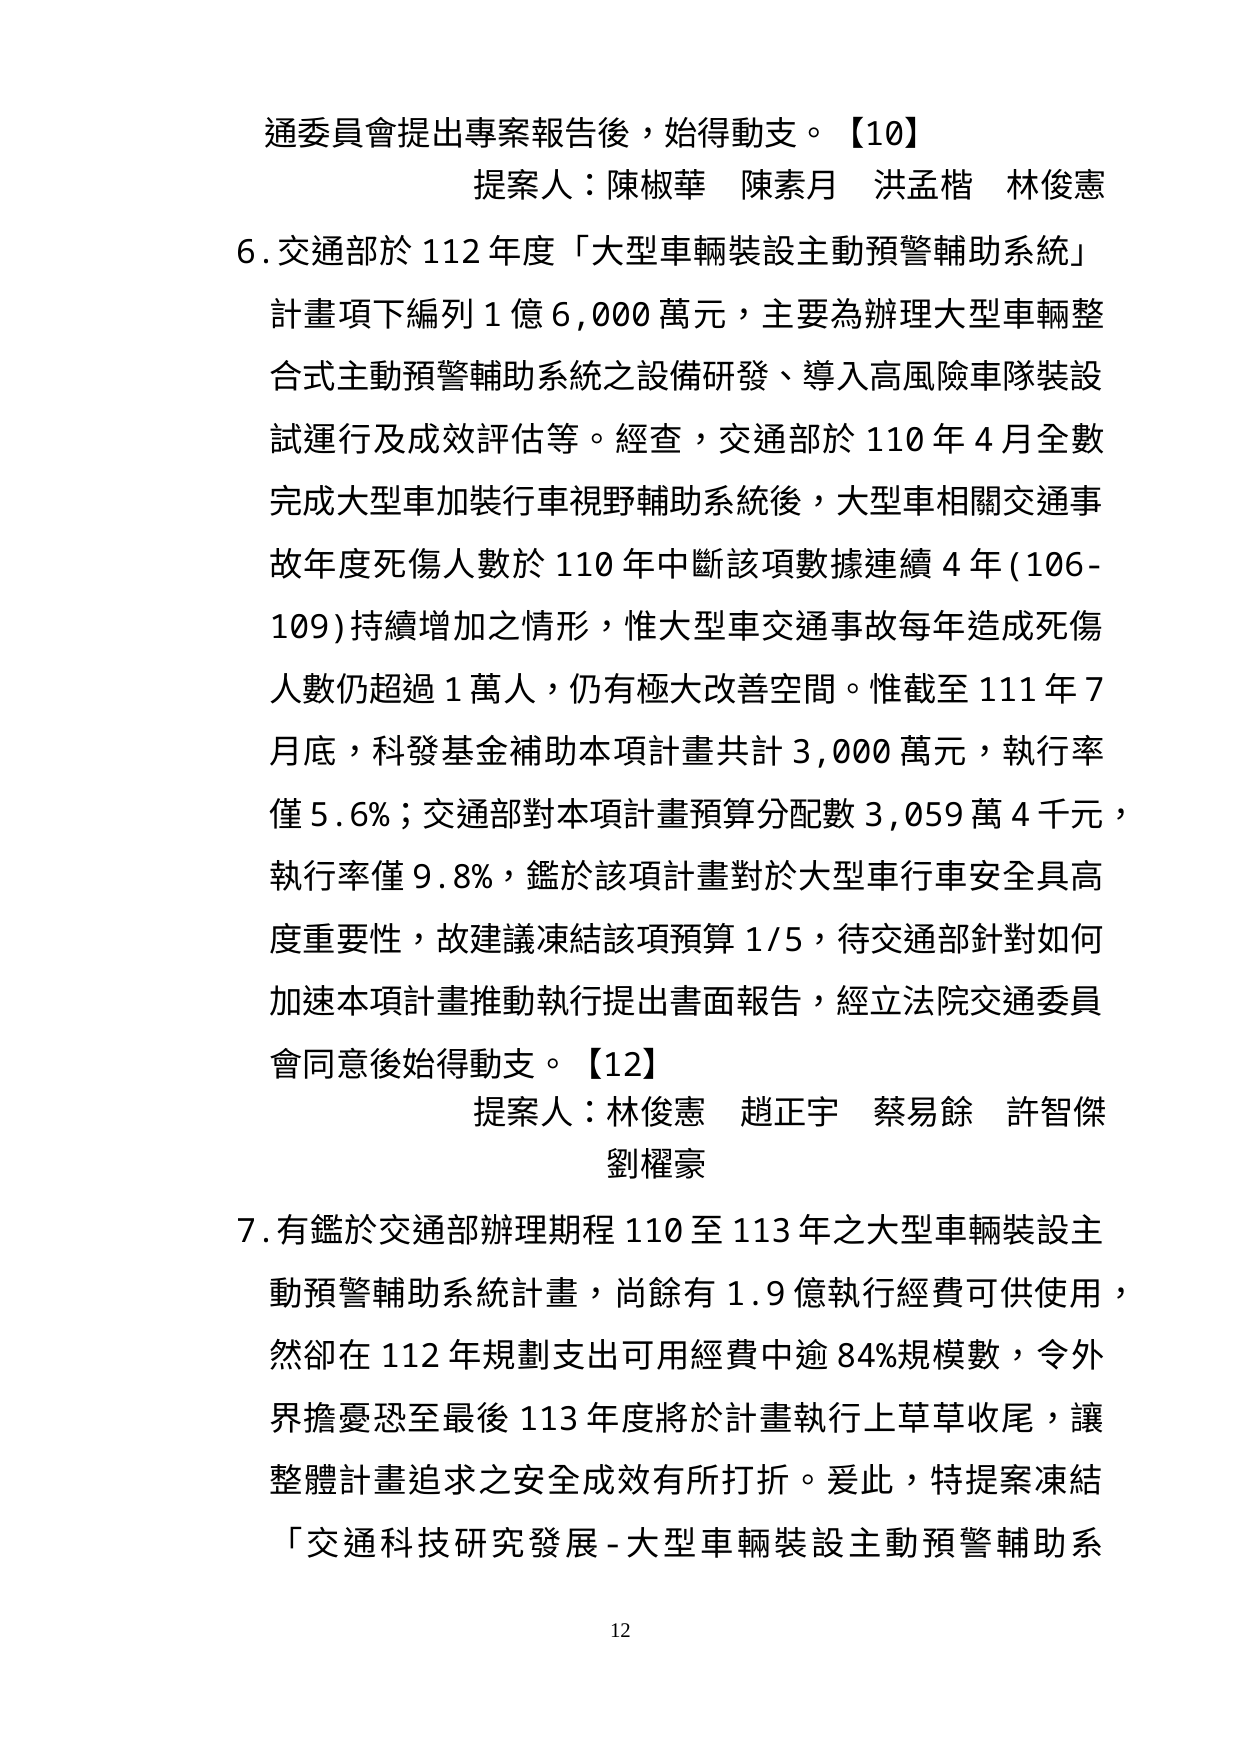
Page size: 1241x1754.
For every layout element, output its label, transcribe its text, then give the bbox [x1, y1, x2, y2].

text 提案人：陳椒華 陳素月 洪孟楷 林俊憲 [473, 155, 1117, 207]
text 提案人：林俊憲 趙正宇 蔡易餘 許智傑 劉櫂豪 [473, 1082, 1117, 1187]
subtitle 6.交通部於112年度「大型車輛裝設主動預警輔助系統」計畫項下編列1億6,000萬元，主要為辦理大型車輛整合式主動預警輔助系統之設備研發、導入高風險車隊裝設試運行及成效評估等。經查，交通部於110年4月全數完成大型車加裝行車視野輔助系統後，大型車相關交通事故年度死傷人數於110年中斷該項數據連續4年(106-109)持續增加之情形，惟大型車交通事故每年造成死傷人數仍超過1萬人，仍有極大改善空間。惟截至111年7月底，科發基金補助本項計畫共計3,000萬元，執行率僅5.6%；交通部對本項計畫預算分配數3,059萬4千元，執行率僅9.8%，鑑於該項計畫對於大型車行車安全具高度重要性，故建議凍結該項預算1/5，待交通部針對如何加速本項計畫推動執行提出書面報告，經立法院交通委員會同意後始得動支。【12】 [236, 207, 1104, 1082]
text 通委員會提出專案報告後，始得動支。【10】 [264, 103, 1104, 155]
subtitle 7.有鑑於交通部辦理期程110至113年之大型車輛裝設主動預警輔助系統計畫，尚餘有1.9億執行經費可供使用，然卻在112年規劃支出可用經費中逾84%規模數，令外界擔憂恐至最後113年度將於計畫執行上草草收尾，讓整體計畫追求之安全成效有所打折。爰此，特提案凍結「交通科技研究發展-大型車輛裝設主動預警輔助系統」20%預算數，俟後經向本院交通委員會限期於一個月內提交「大型車輛裝設主動預警輔助系統計畫112年度辦理成效精進規劃」專案報告，並經同意後，始得動支。【13】 [236, 1187, 1104, 1562]
